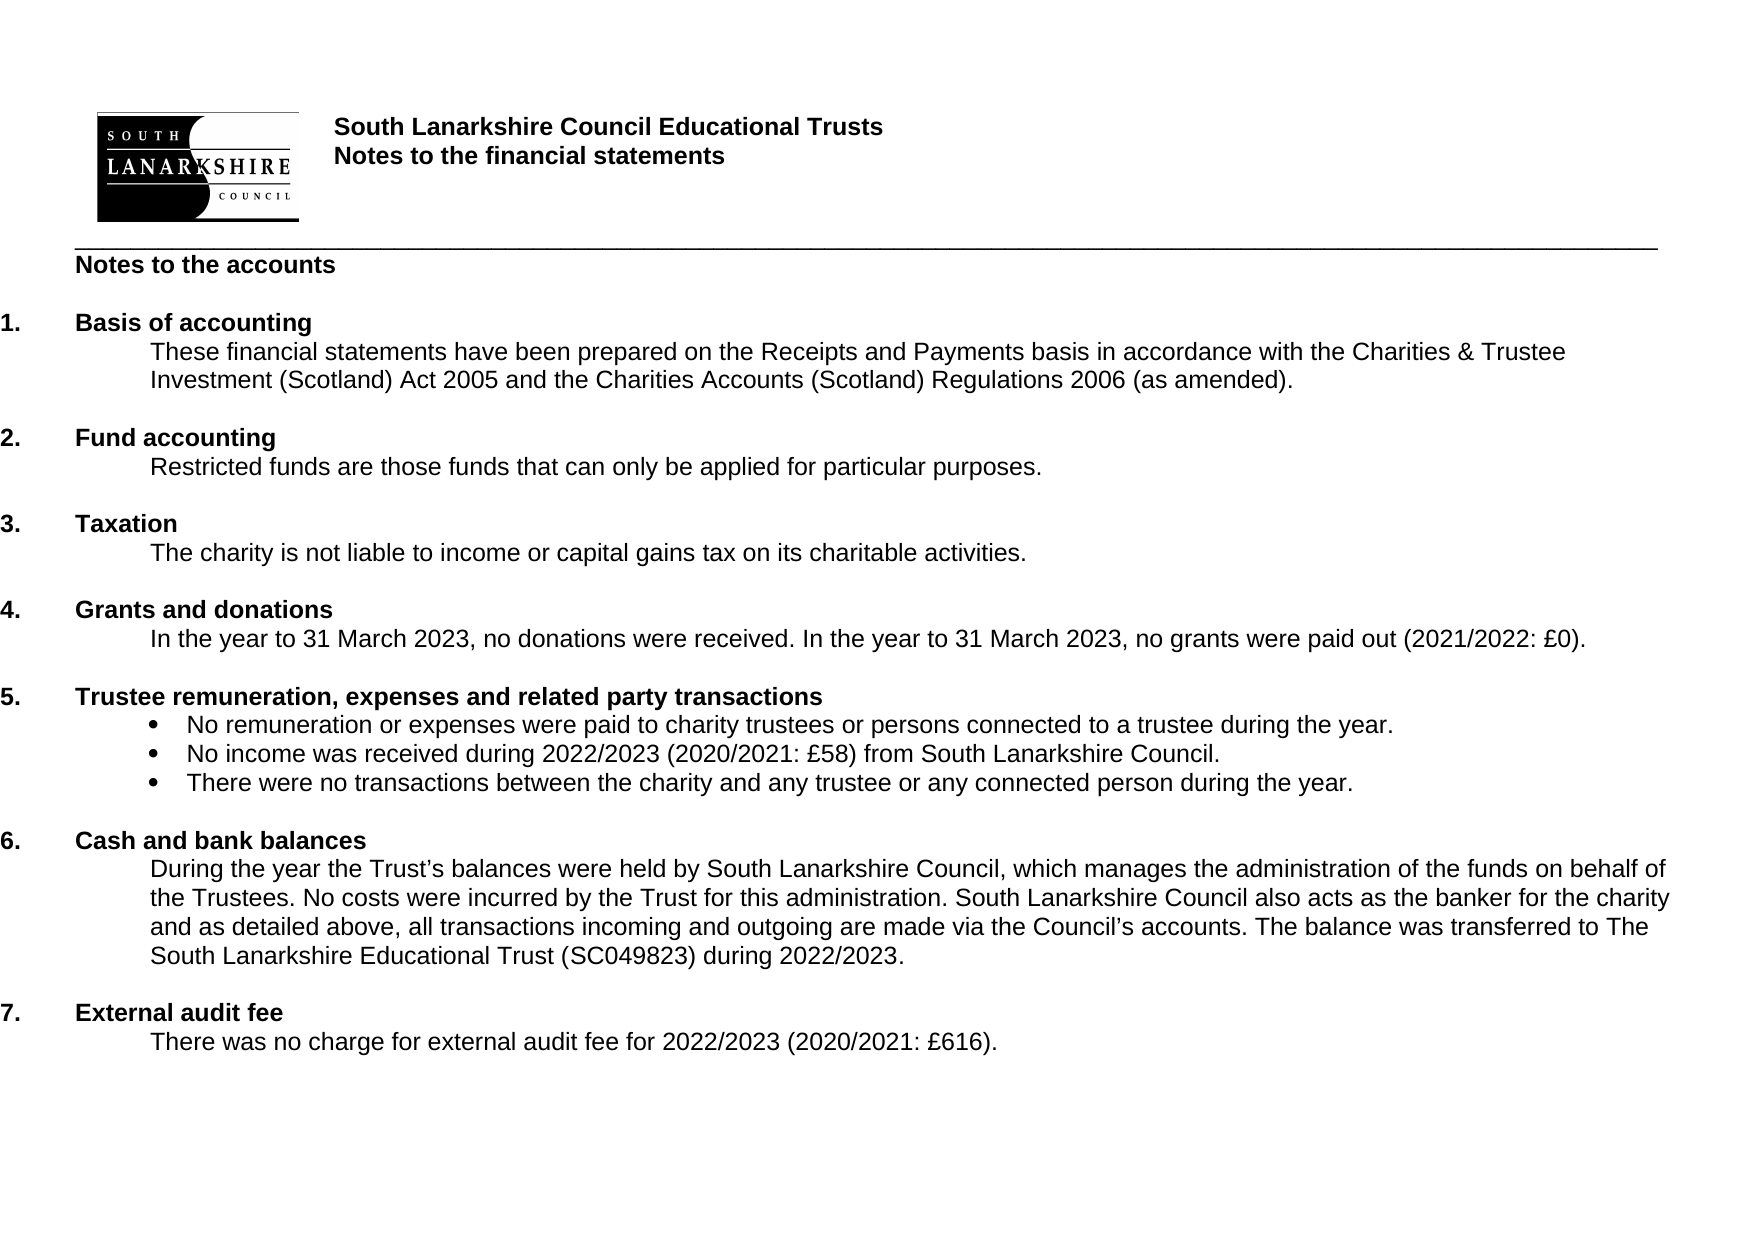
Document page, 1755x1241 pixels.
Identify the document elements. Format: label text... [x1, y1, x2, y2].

text __________________________________________________________________________________________________________________ [75, 222, 1679, 250]
list There was no charge for external audit fee for 2022/2023 (2020/2021: £616). [150, 1027, 1679, 1056]
table_cell South Lanarkshire Council Educational Trusts Notes to the financial statements [323, 112, 1113, 222]
table_cell [86, 112, 97, 222]
list Taxation [0, 509, 1679, 538]
list Grants and donations [0, 595, 1679, 624]
list Cash and bank balances [0, 826, 1679, 854]
text In the year to 31 March 2023, no donations were received. In the year to 31 March 2023, no grants were paid out (2021/2022: £0). [150, 624, 1679, 653]
list The charity is not liable to income or capital gains tax on its charitable activities. [150, 538, 1679, 567]
list There were no transactions between the charity and any trustee or any connected person during the year. [149, 768, 1679, 797]
text Restricted funds are those funds that can only be applied for particular purposes. [150, 452, 1679, 480]
list No income was received during 2022/2023 (2020/2021: £58) from South Lanarkshire Council. [149, 739, 1679, 768]
list No remuneration or expenses were paid to charity trustees or persons connected to a trustee during the year. [149, 710, 1679, 739]
list Fund accounting [0, 423, 1679, 452]
subtitle Notes to the accounts [75, 250, 1679, 279]
text During the year the Trust’s balances were held by South Lanarkshire Council, which manages the administration of the funds on behalf of the Trustees. No costs were incurred by the Trust for this administration. South Lanarkshire Council also acts as the banker for the charity and as detailed above, all transactions incoming and outgoing are made via the Council’s accounts. The balance was transferred to The South Lanarkshire Educational Trust (SC049823) during 2022/2023. [150, 854, 1679, 969]
list External audit fee [0, 998, 1679, 1027]
table_cell [299, 112, 322, 222]
list Trustee remuneration, expenses and related party transactions [0, 682, 1679, 710]
text These financial statements have been prepared on the Receipts and Payments basis in accordance with the Charities & Trustee Investment (Scotland) Act 2005 and the Charities Accounts (Scotland) Regulations 2006 (as amended). [150, 337, 1679, 394]
list Basis of accounting [0, 308, 1679, 337]
